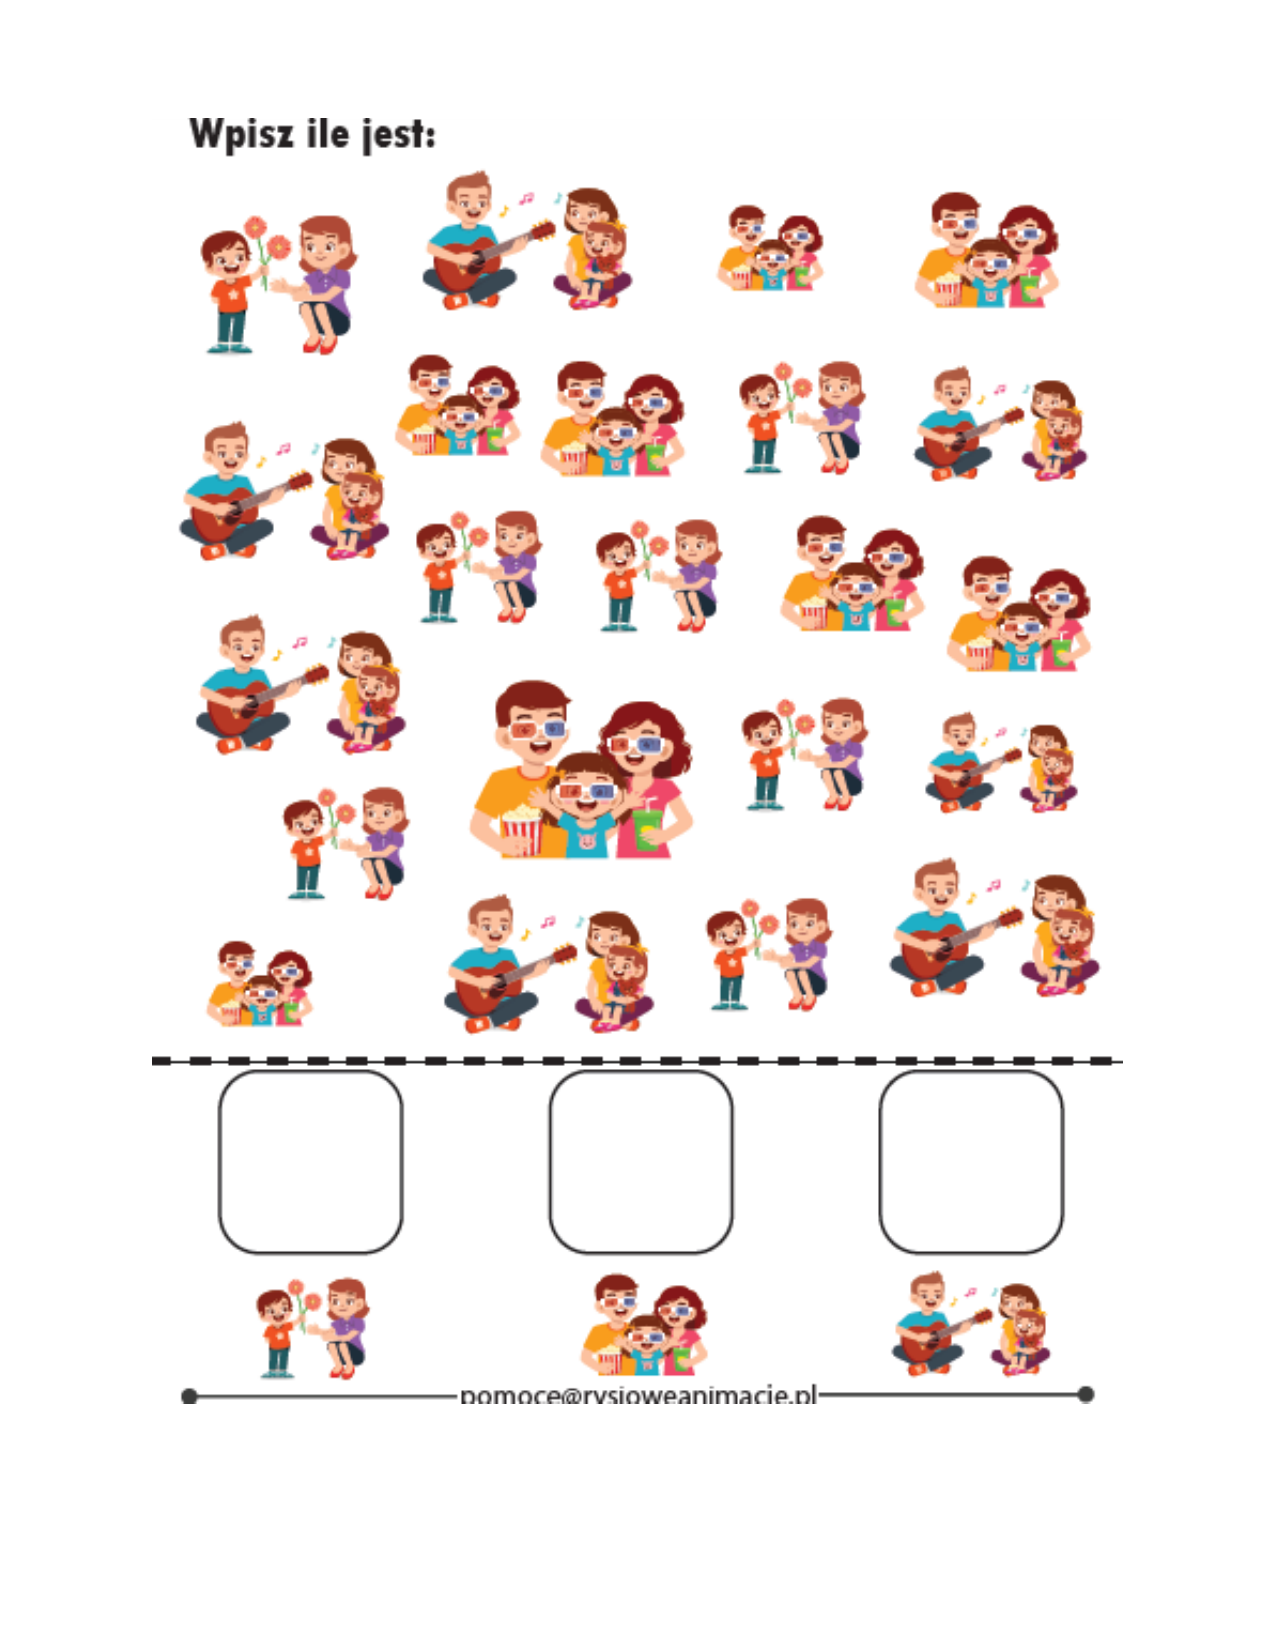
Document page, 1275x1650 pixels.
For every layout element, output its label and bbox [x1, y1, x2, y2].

picture [152, 118, 1123, 1404]
